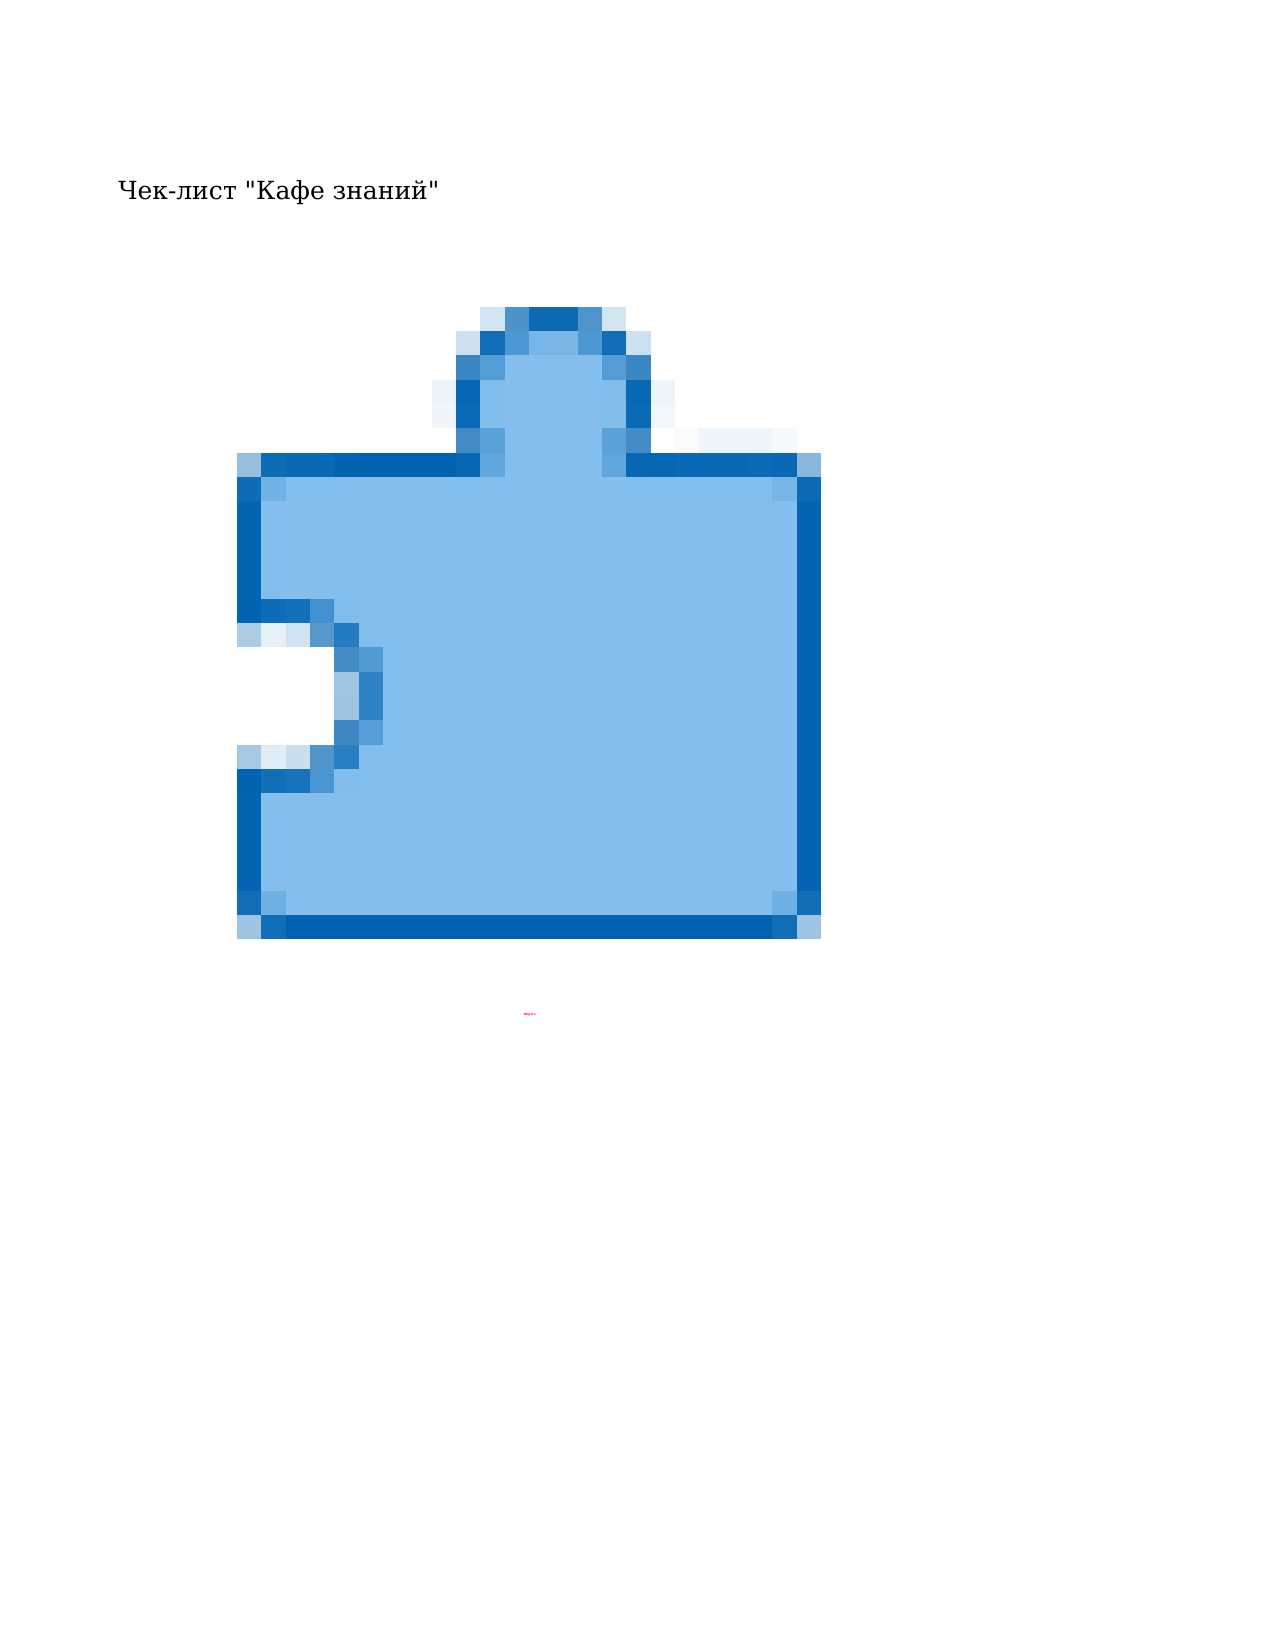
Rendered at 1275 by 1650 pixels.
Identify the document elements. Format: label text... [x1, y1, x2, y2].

text Чек-лист "Кафе знаний" [118, 176, 1216, 206]
